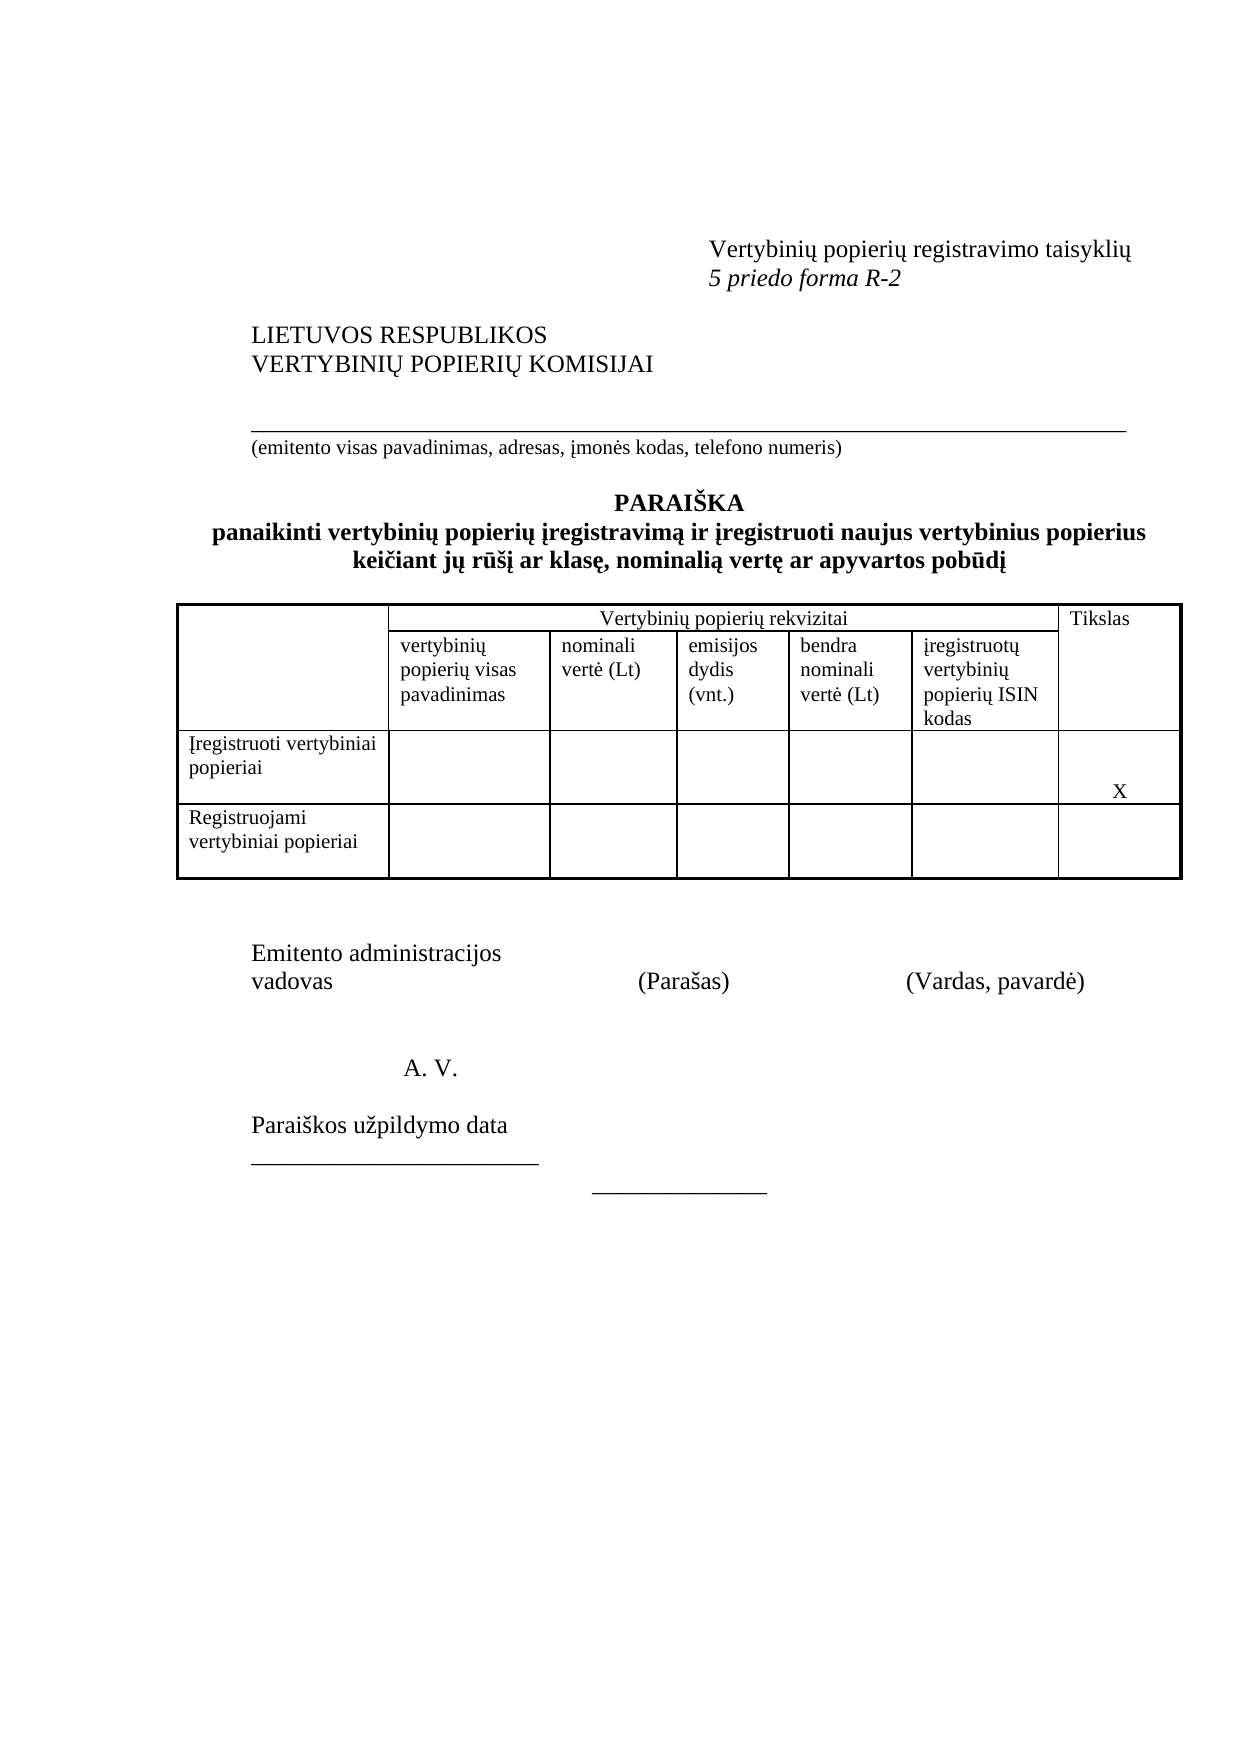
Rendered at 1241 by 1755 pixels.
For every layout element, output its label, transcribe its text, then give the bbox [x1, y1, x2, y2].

table_cell [678, 731, 788, 803]
table_cell Registruojami vertybiniai popieriai [179, 805, 388, 877]
table_cell [1059, 805, 1179, 877]
table_cell bendra nominali vertė (Lt) [790, 632, 911, 729]
text vadovas (Parašas) (Vardas, pavardė) [177, 966, 1181, 995]
table_cell [790, 731, 911, 803]
text ______________ [177, 1168, 1181, 1196]
table_cell [390, 805, 549, 877]
text Paraiškos užpildymo data [177, 1110, 1181, 1139]
text VERTYBINIŲ POPIERIŲ KOMISIJAI [177, 349, 1181, 378]
text panaikinti vertybinių popierių įregistravimą ir įregistruoti naujus vertybinius popierius keičiant jų rūšį ar klasę, nominalią vertę ar apyvartos pobūdį [177, 517, 1181, 574]
text _______________________ [177, 1139, 1181, 1168]
table_cell X [1059, 731, 1179, 803]
table_header Tikslas [1059, 606, 1179, 729]
table_cell [551, 731, 676, 803]
table_cell [913, 805, 1058, 877]
text PARAIŠKA [177, 488, 1181, 517]
table_cell vertybinių popierių visas pavadinimas [389, 632, 549, 729]
text ______________________________________________________________________ [177, 406, 1181, 435]
table_cell [678, 805, 788, 877]
text LIETUVOS RESPUBLIKOS [177, 320, 1181, 349]
table_cell nominali vertė (Lt) [551, 632, 676, 729]
text A. V. [177, 1053, 1181, 1081]
table_cell [551, 805, 676, 877]
table_cell [913, 731, 1058, 803]
table_cell [790, 805, 911, 877]
text (emitento visas pavadinimas, adresas, įmonės kodas, telefono numeris) [177, 435, 1181, 459]
text Emitento administracijos [177, 938, 1181, 966]
table_header Vertybinių popierių rekvizitai [389, 606, 1058, 630]
text 5 priedo forma R-2 [177, 263, 1181, 291]
table_cell [390, 731, 549, 803]
text Vertybinių popierių registravimo taisyklių [177, 234, 1181, 263]
table_cell įregistruotų vertybinių popierių ISIN kodas [913, 632, 1058, 729]
table_cell Įregistruoti vertybiniai popieriai [179, 731, 388, 803]
table_header [179, 606, 388, 729]
table_cell emisijos dydis (vnt.) [678, 632, 788, 729]
